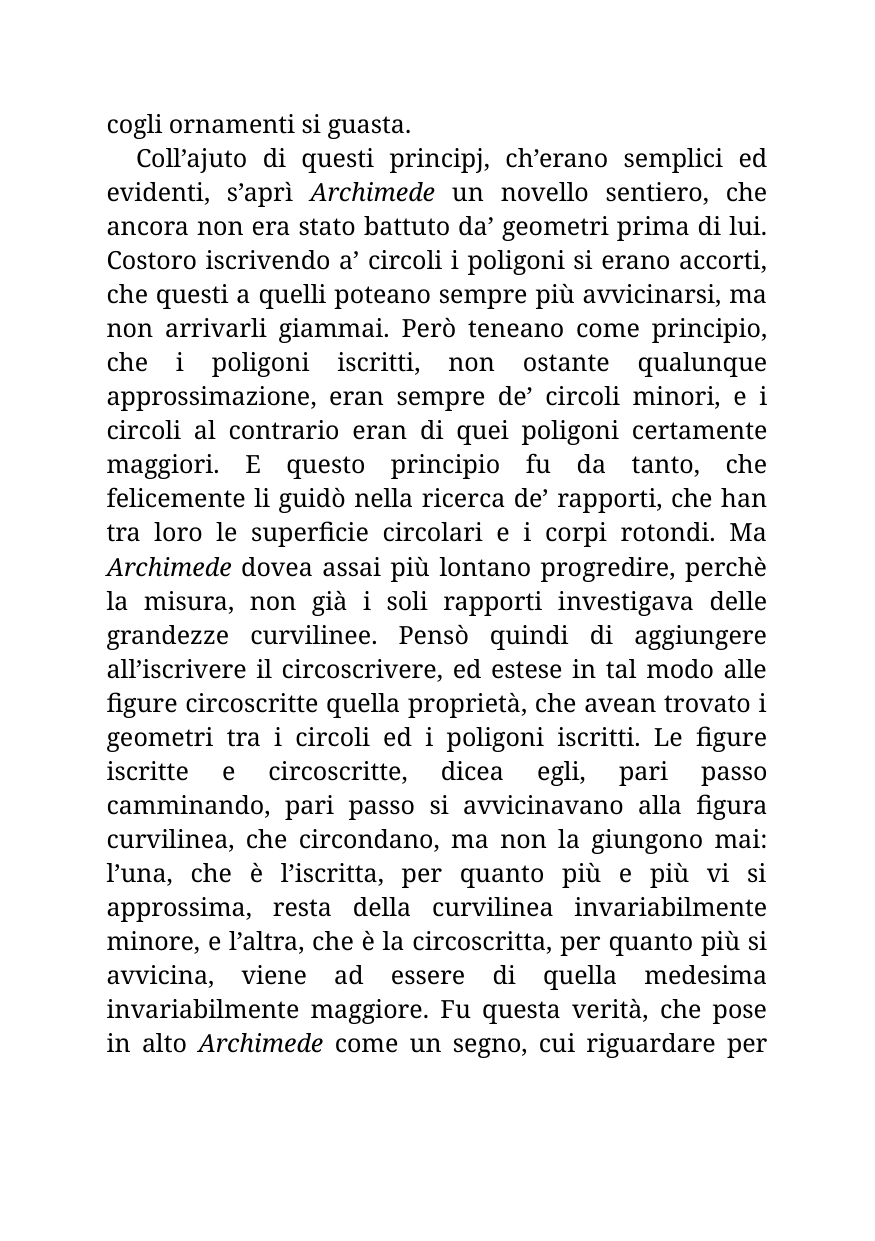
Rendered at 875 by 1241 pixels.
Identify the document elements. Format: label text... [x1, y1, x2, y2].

text cogli ornamenti si guasta. [106, 106, 768, 140]
text Coll’ajuto di questi principj, ch’erano semplici ed evidenti, s’aprì Archimede un novello sentiero, che ancora non era stato battuto da’ geometri prima di lui. Costoro iscrivendo a’ circoli i poligoni si erano accorti, che questi a quelli poteano sempre più avvicinarsi, ma non arrivarli giammai. Però teneano come principio, che i poligoni iscritti, non ostante qualunque approssimazione, eran sempre de’ circoli minori, e i circoli al contrario eran di quei poligoni certamente maggiori. E questo principio fu da tanto, che felicemente li guidò nella ricerca de’ rapporti, che han tra loro le superficie circolari e i corpi rotondi. Ma Archimede dovea assai più lontano progredire, perchè la misura, non già i soli rapporti investigava delle grandezze curvilinee. Pensò quindi di aggiungere all’iscrivere il circoscrivere, ed estese in tal modo alle figure circoscritte quella proprietà, che avean trovato i geometri tra i circoli ed i poligoni iscritti. Le figure iscritte e circoscritte, dicea egli, pari passo camminando, pari passo si avvicinavano alla figura curvilinea, che circondano, ma non la giungono mai: l’una, che è l’iscritta, per quanto più e più vi si approssima, resta della curvilinea invariabilmente minore, e l’altra, che è la circoscritta, per quanto più si avvicina, viene ad essere di quella medesima invariabilmente maggiore. Fu questa verità, che pose in alto Archimede come un segno, cui riguardare per [106, 140, 768, 1060]
